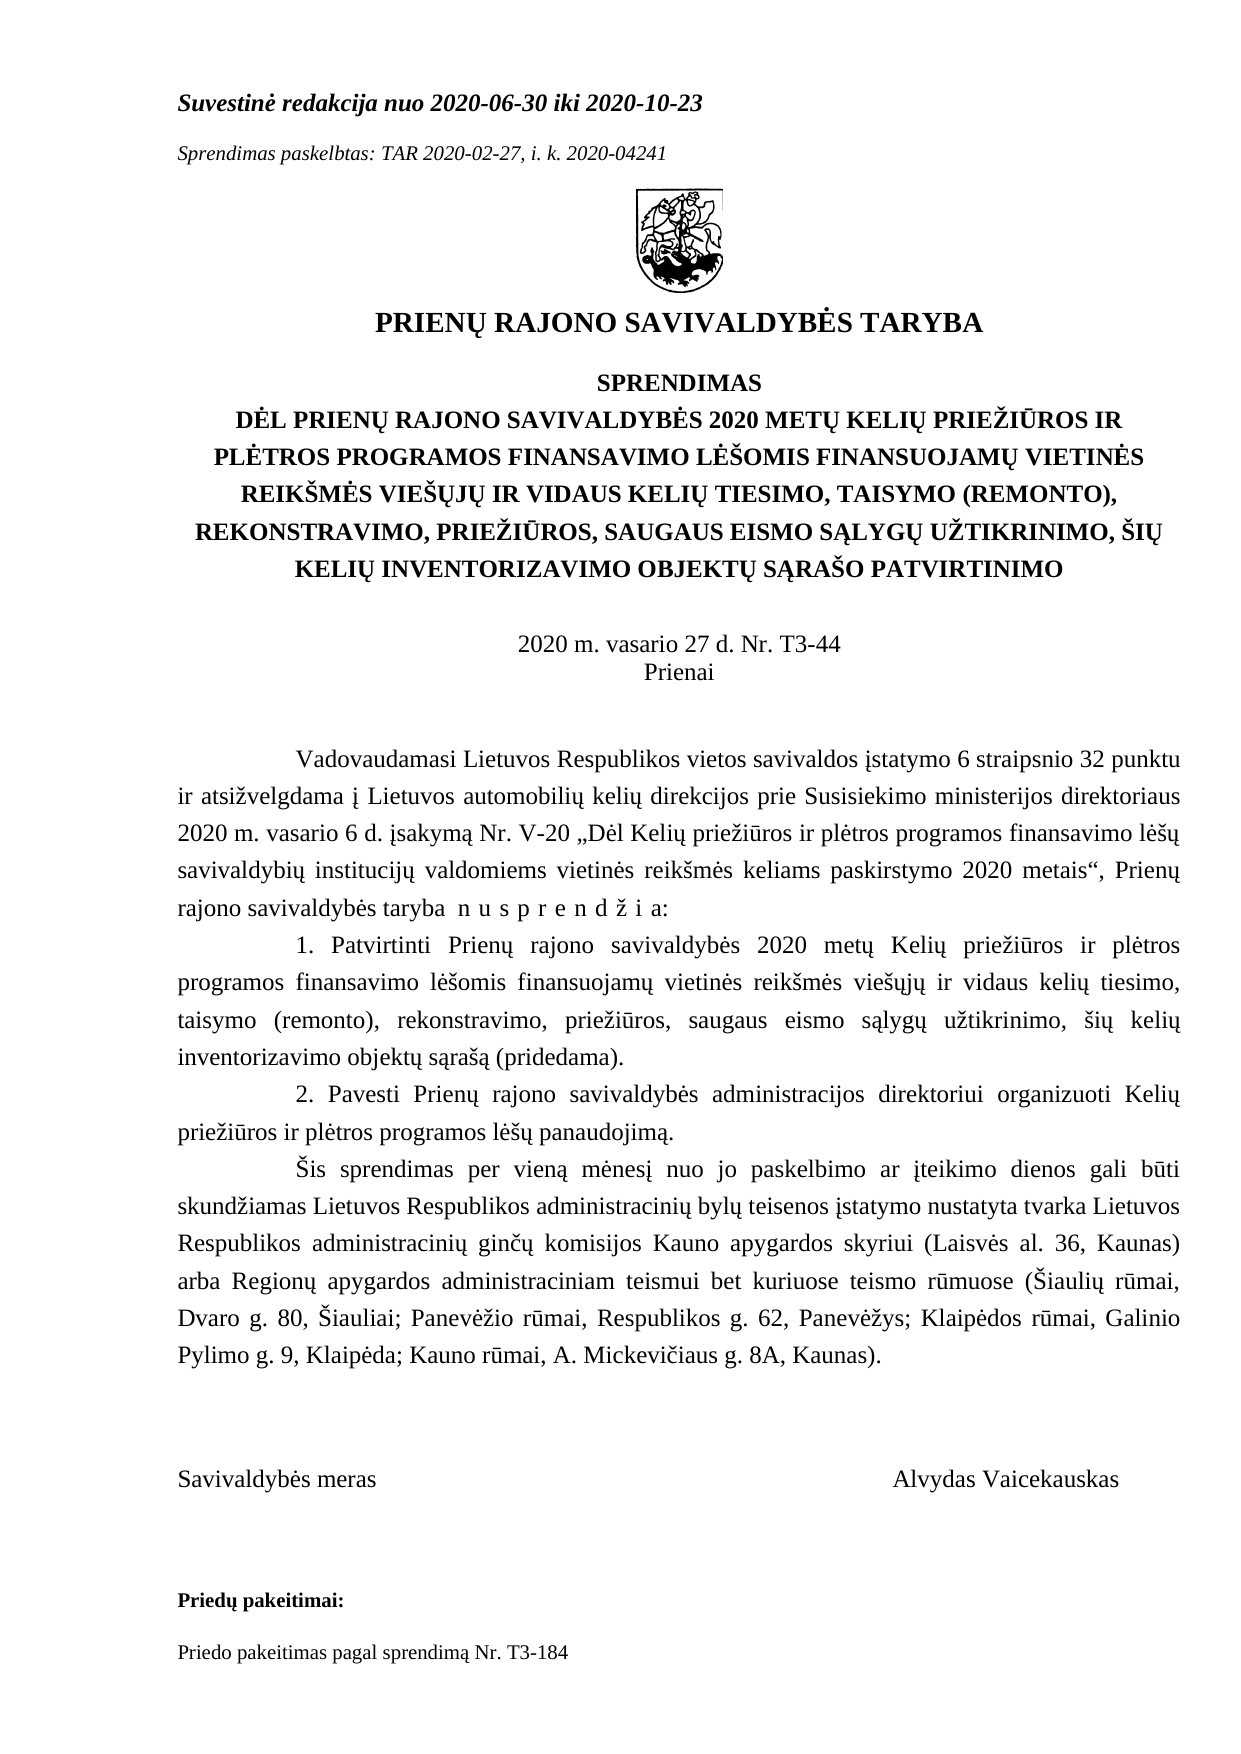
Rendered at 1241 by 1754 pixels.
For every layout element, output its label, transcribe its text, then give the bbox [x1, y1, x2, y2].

text Savivaldybės meras Alvydas Vaicekauskas [177, 1464, 1181, 1493]
text Priedo pakeitimas pagal sprendimą Nr. T3-184 [177, 1640, 1181, 1664]
text Vadovaudamasi Lietuvos Respublikos vietos savivaldos įstatymo 6 straipsnio 32 punktu ir atsižvelgdama į Lietuvos automobilių kelių direkcijos prie Susisiekimo ministerijos direktoriaus 2020 m. vasario 6 d. įsakymą Nr. V-20 „Dėl Kelių priežiūros ir plėtros programos finansavimo lėšų savivaldybių institucijų valdomiems vietinės reikšmės keliams paskirstymo 2020 metais“, Prienų rajono savivaldybės taryba nusprendžia: [177, 744, 1181, 922]
text 2020 m. vasario 27 d. Nr. T3-44 [177, 629, 1181, 657]
text Prienai [177, 657, 1181, 686]
text Sprendimas paskelbtas: TAR 2020-02-27, i. k. 2020-04241 [177, 141, 1181, 165]
text DĖL PRIENŲ RAJONO SAVIVALDYBĖS 2020 METŲ KELIŲ PRIEŽIŪROS IR PLĖTROS PROGRAMOS FINANSAVIMO LĖŠOMIS FINANSUOJAMŲ VIETINĖS REIKŠMĖS VIEŠŲJŲ IR VIDAUS KELIŲ TIESIMO, TAISYMO (REMONTO), REKONSTRAVIMO, PRIEŽIŪROS, SAUGAUS EISMO SĄLYGŲ UŽTIKRINIMO, ŠIŲ KELIŲ INVENTORIZAVIMO OBJEKTŲ SĄRAŠO PATVIRTINIMO [177, 405, 1181, 583]
text SPRENDIMAS [177, 368, 1181, 396]
text Suvestinė redakcija nuo 2020-06-30 iki 2020-10-23 [177, 88, 1181, 117]
text 2. Pavesti Prienų rajono savivaldybės administracijos direktoriui organizuoti Kelių priežiūros ir plėtros programos lėšų panaudojimą. [177, 1079, 1181, 1145]
text Šis sprendimas per vieną mėnesį nuo jo paskelbimo ar įteikimo dienos gali būti skundžiamas Lietuvos Respublikos administracinių bylų teisenos įstatymo nustatyta tvarka Lietuvos Respublikos administracinių ginčų komisijos Kauno apygardos skyriui (Laisvės al. 36, Kaunas) arba Regionų apygardos administraciniam teismui bet kuriuose teismo rūmuose (Šiaulių rūmai, Dvaro g. 80, Šiauliai; Panevėžio rūmai, Respublikos g. 62, Panevėžys; Klaipėdos rūmai, Galinio Pylimo g. 9, Klaipėda; Kauno rūmai, A. Mickevičiaus g. 8A, Kaunas). [177, 1154, 1181, 1369]
text PRIENŲ RAJONO SAVIVALDYBĖS TARYBA [177, 305, 1181, 339]
text Priedų pakeitimai: [177, 1587, 1181, 1612]
text 1. Patvirtinti Prienų rajono savivaldybės 2020 metų Kelių priežiūros ir plėtros programos finansavimo lėšomis finansuojamų vietinės reikšmės viešųjų ir vidaus kelių tiesimo, taisymo (remonto), rekonstravimo, priežiūros, saugaus eismo sąlygų užtikrinimo, šių kelių inventorizavimo objektų sąrašą (pridedama). [177, 930, 1181, 1071]
